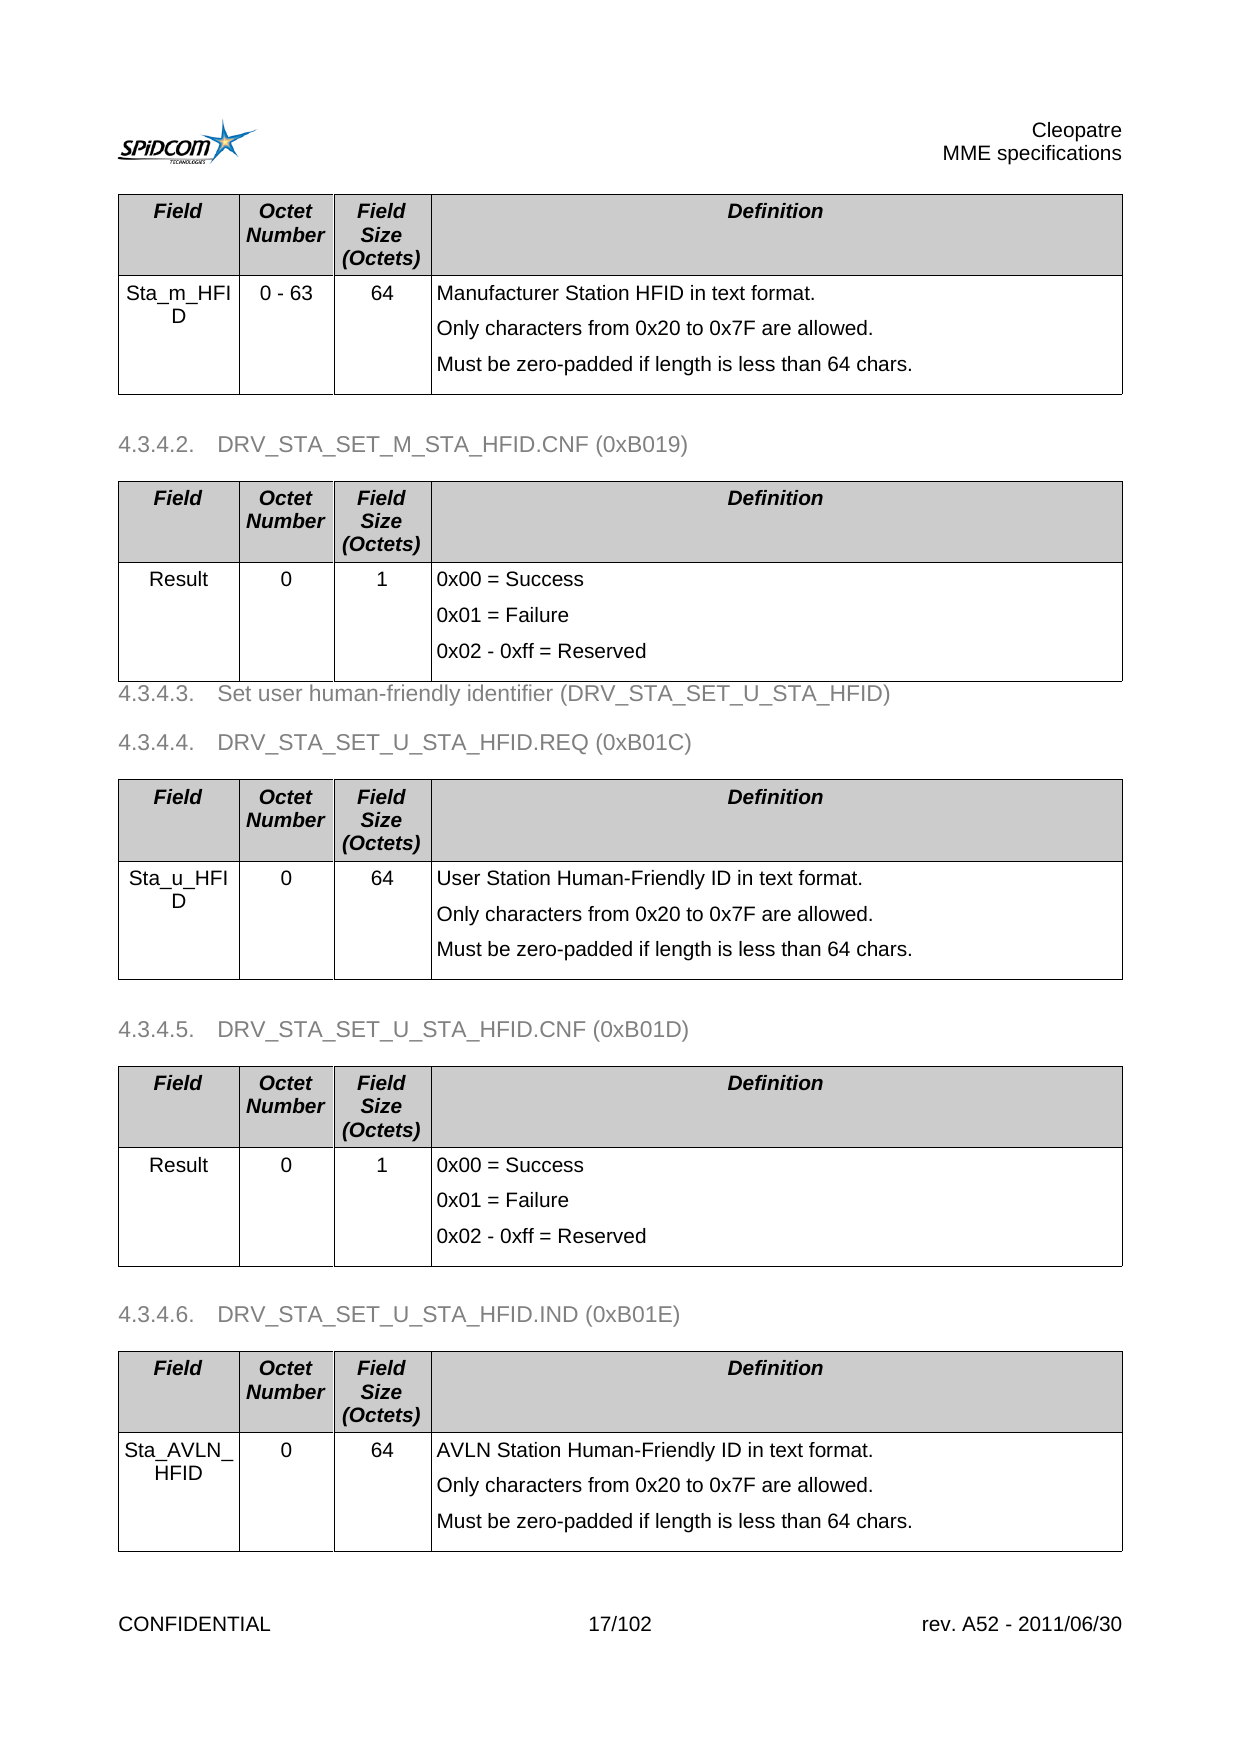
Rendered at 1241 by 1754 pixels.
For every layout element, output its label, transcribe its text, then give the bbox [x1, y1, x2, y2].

table_cell User Station Human-Friendly ID in text format. Only characters from 0x20 to 0x7F are allowed. Must be zero-padded if length is less than 64 chars. [432, 862, 1122, 979]
table_header Definition [432, 1352, 1122, 1432]
table_cell 0 [240, 1148, 333, 1266]
picture [117, 118, 258, 165]
table_header Definition [432, 1067, 1122, 1147]
table_header Field Size (Octets) [335, 780, 431, 861]
table_header Field [119, 195, 239, 275]
table_cell Sta_m_HFID [119, 276, 239, 394]
table_header Definition [432, 780, 1122, 861]
table_header Field Size (Octets) [335, 1067, 431, 1147]
table_header Field Size (Octets) [335, 482, 431, 562]
table_header Field [119, 780, 239, 861]
table_cell 0 [240, 862, 333, 979]
table_cell 0 - 63 [240, 276, 333, 394]
table_header Field Size (Octets) [335, 195, 431, 275]
table_cell Result [119, 1148, 239, 1266]
subtitle Set user human-friendly identifier (DRV_STA_SET_U_STA_HFID) [118, 682, 1122, 706]
table_header Octet Number [240, 1067, 333, 1147]
table_header Definition [432, 482, 1122, 562]
table_header Octet Number [240, 1352, 333, 1432]
table_cell AVLN Station Human-Friendly ID in text format. Only characters from 0x20 to 0x7F are allowed. Must be zero-padded if length is less than 64 chars. [432, 1433, 1122, 1551]
table_cell 64 [335, 862, 431, 979]
table_cell 0x00 = Success 0x01 = Failure 0x02 - 0xff = Reserved [432, 1148, 1122, 1266]
table_cell 0x00 = Success 0x01 = Failure 0x02 - 0xff = Reserved [432, 563, 1122, 681]
table_cell Result [119, 563, 239, 681]
table_header Octet Number [240, 780, 333, 861]
subtitle DRV_STA_SET_U_STA_HFID.CNF (0xB01D) [118, 1017, 1122, 1042]
table_cell 64 [335, 276, 431, 394]
table_header Field [119, 482, 239, 562]
table_header Field [119, 1067, 239, 1147]
table_cell Sta_AVLN_HFID [119, 1433, 239, 1551]
table_header Definition [432, 195, 1122, 275]
subtitle DRV_STA_SET_M_STA_HFID.CNF (0xB019) [118, 431, 1122, 457]
table_header Octet Number [240, 195, 333, 275]
table_cell Sta_u_HFID [119, 862, 239, 979]
table_cell 1 [335, 563, 431, 681]
table_header Octet Number [240, 482, 333, 562]
table_cell Manufacturer Station HFID in text format. Only characters from 0x20 to 0x7F are allowed. Must be zero-padded if length is less than 64 chars. [432, 276, 1122, 394]
table_cell 1 [335, 1148, 431, 1266]
table_header Field Size (Octets) [335, 1352, 431, 1432]
table_cell 0 [240, 1433, 333, 1551]
table_header Field [119, 1352, 239, 1432]
table_cell 64 [335, 1433, 431, 1551]
subtitle DRV_STA_SET_U_STA_HFID.IND (0xB01E) [118, 1302, 1122, 1327]
subtitle DRV_STA_SET_U_STA_HFID.REQ (0xB01C) [118, 730, 1122, 756]
table_cell 0 [240, 563, 333, 681]
